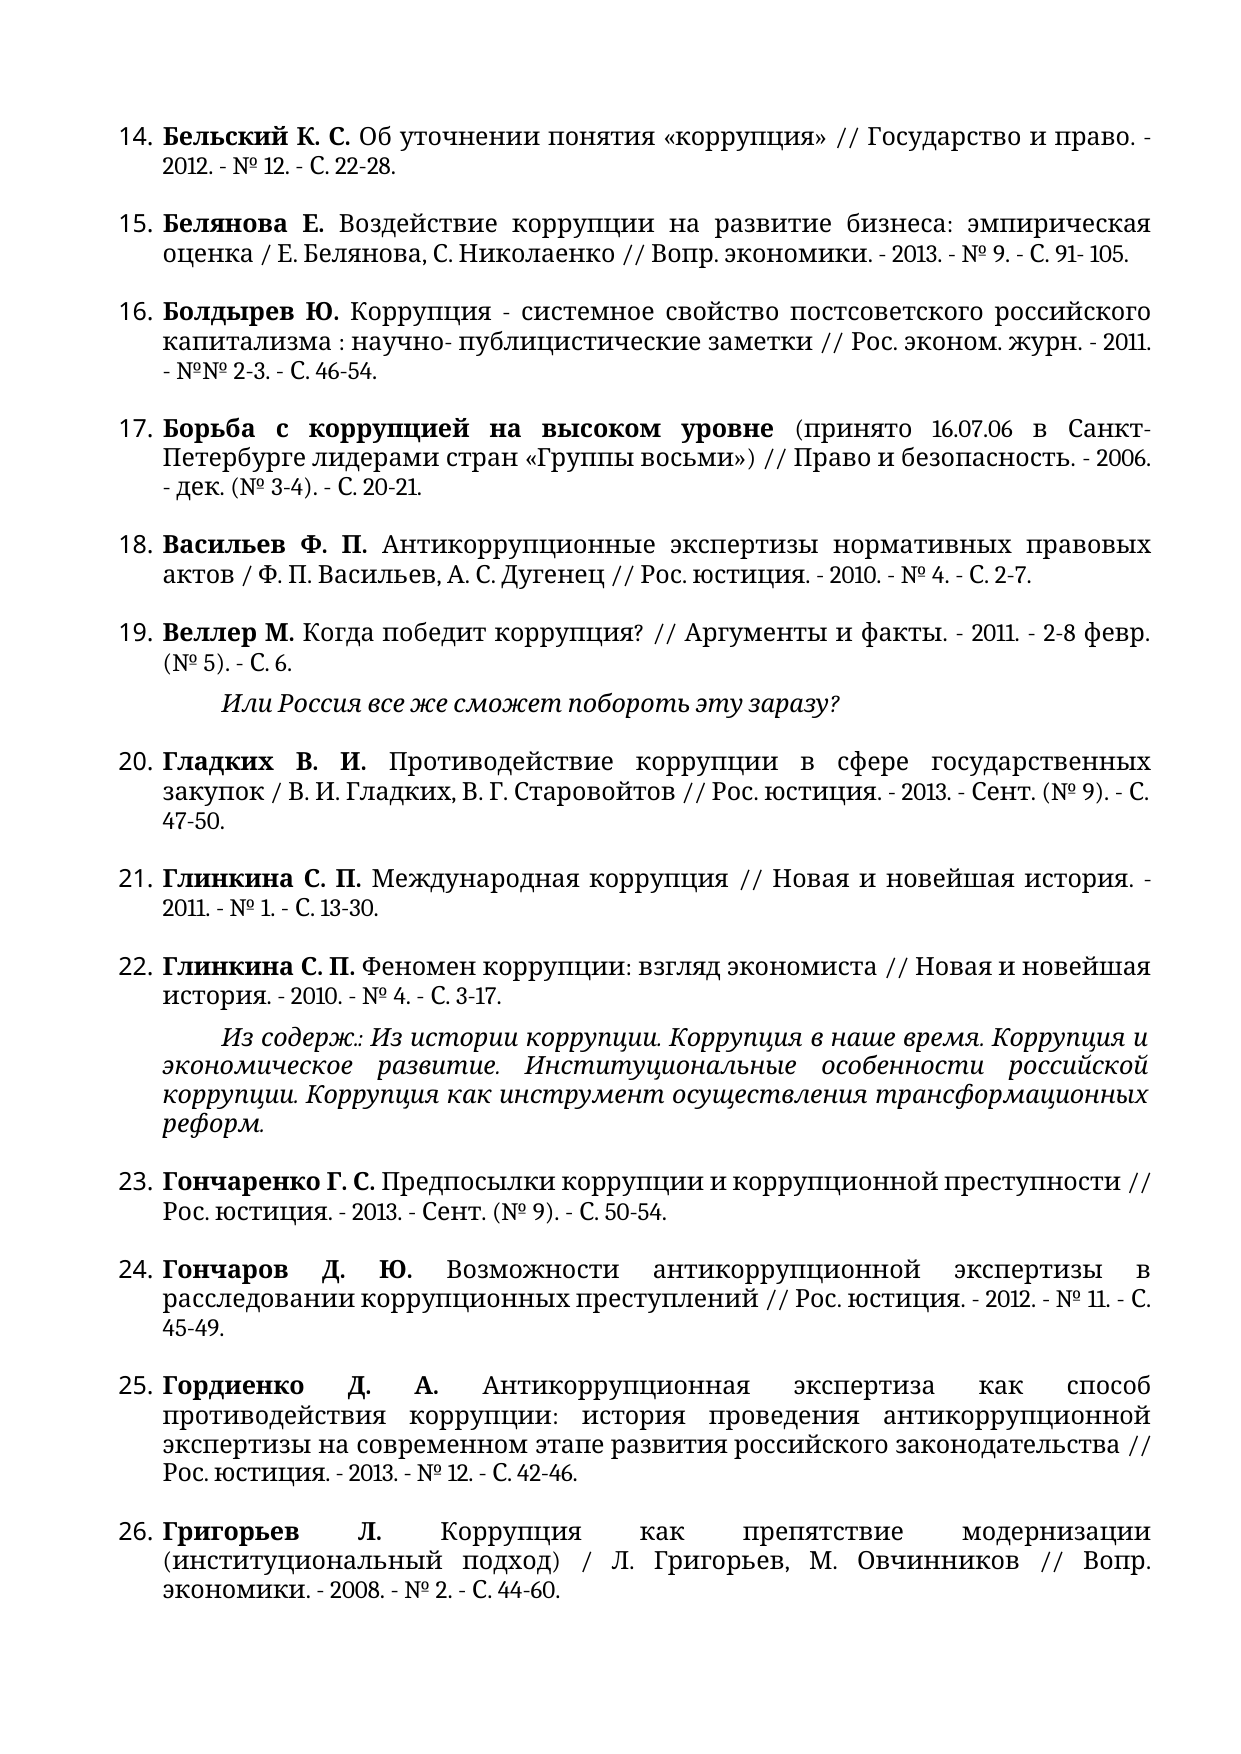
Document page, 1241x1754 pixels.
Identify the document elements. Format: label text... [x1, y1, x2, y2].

text Или Россия все же сможет побороть эту заразу? [162, 690, 1152, 719]
list Гордиенко Д. А. Антикоррупционная экспертиза как способ противодействия коррупции: история проведения антикоррупционной экспертизы на современном этапе развития российского законодательства // Рос. юстиция. - 2013. - № 12. - С. 42-46. [118, 1368, 1152, 1488]
list Васильев Ф. П. Антикоррупционные экспертизы нормативных правовых актов / Ф. П. Васильев, А. С. Дугенец // Рос. юстиция. - 2010. - № 4. - С. 2-7. [118, 527, 1152, 590]
list Григорьев Л. Коррупция как препятствие модернизации (институциональный подход) / Л. Григорьев, М. Овчинников // Вопр. экономики. - 2008. - № 2. - С. 44-60. [118, 1513, 1152, 1605]
list Гончаренко Г. С. Предпосылки коррупции и коррупционной преступности // Рос. юстиция. - 2013. - Сент. (№ 9). - С. 50-54. [118, 1163, 1152, 1226]
list Гончаров Д. Ю. Возможности антикоррупционной экспертизы в расследовании коррупционных преступлений // Рос. юстиция. - 2012. - № 11. - С. 45-49. [118, 1251, 1152, 1343]
text Из содерж.: Из истории коррупции. Коррупция в наше время. Коррупция и экономическое развитие. Институциональные особенности российской коррупции. Коррупция как инструмент осуществления трансформационных реформ. [162, 1023, 1152, 1138]
list Веллер М. Когда победит коррупция? // Аргументы и факты. - 2011. - 2-8 февр. (№ 5). - С. 6. [118, 615, 1152, 677]
list Болдырев Ю. Коррупция - системное свойство постсоветского российского капитализма : научно- публицистические заметки // Рос. эконом. журн. - 2011. - №№ 2-3. - С. 46-54. [118, 294, 1152, 385]
list Белянова Е. Воздействие коррупции на развитие бизнеса: эмпирическая оценка / Е. Белянова, С. Николаенко // Вопр. экономики. - 2013. - № 9. - С. 91- 105. [118, 206, 1152, 269]
list Гладких В. И. Противодействие коррупции в сфере государственных закупок / В. И. Гладких, В. Г. Старовойтов // Рос. юстиция. - 2013. - Сент. (№ 9). - С. 47-50. [118, 744, 1152, 835]
list Бельский К. С. Об уточнении понятия «коррупция» // Государство и право. - 2012. - № 12. - С. 22-28. [118, 118, 1152, 181]
list Борьба с коррупцией на высоком уровне (принято 16.07.06 в Санкт-Петербурге лидерами стран «Группы восьми») // Право и безопасность. - 2006. - дек. (№ 3-4). - С. 20-21. [118, 410, 1152, 502]
list Глинкина С. П. Феномен коррупции: взгляд экономиста // Новая и новейшая история. - 2010. - № 4. - С. 3-17. [118, 948, 1152, 1011]
list Глинкина С. П. Международная коррупция // Новая и новейшая история. - 2011. - № 1. - С. 13-30. [118, 860, 1152, 923]
